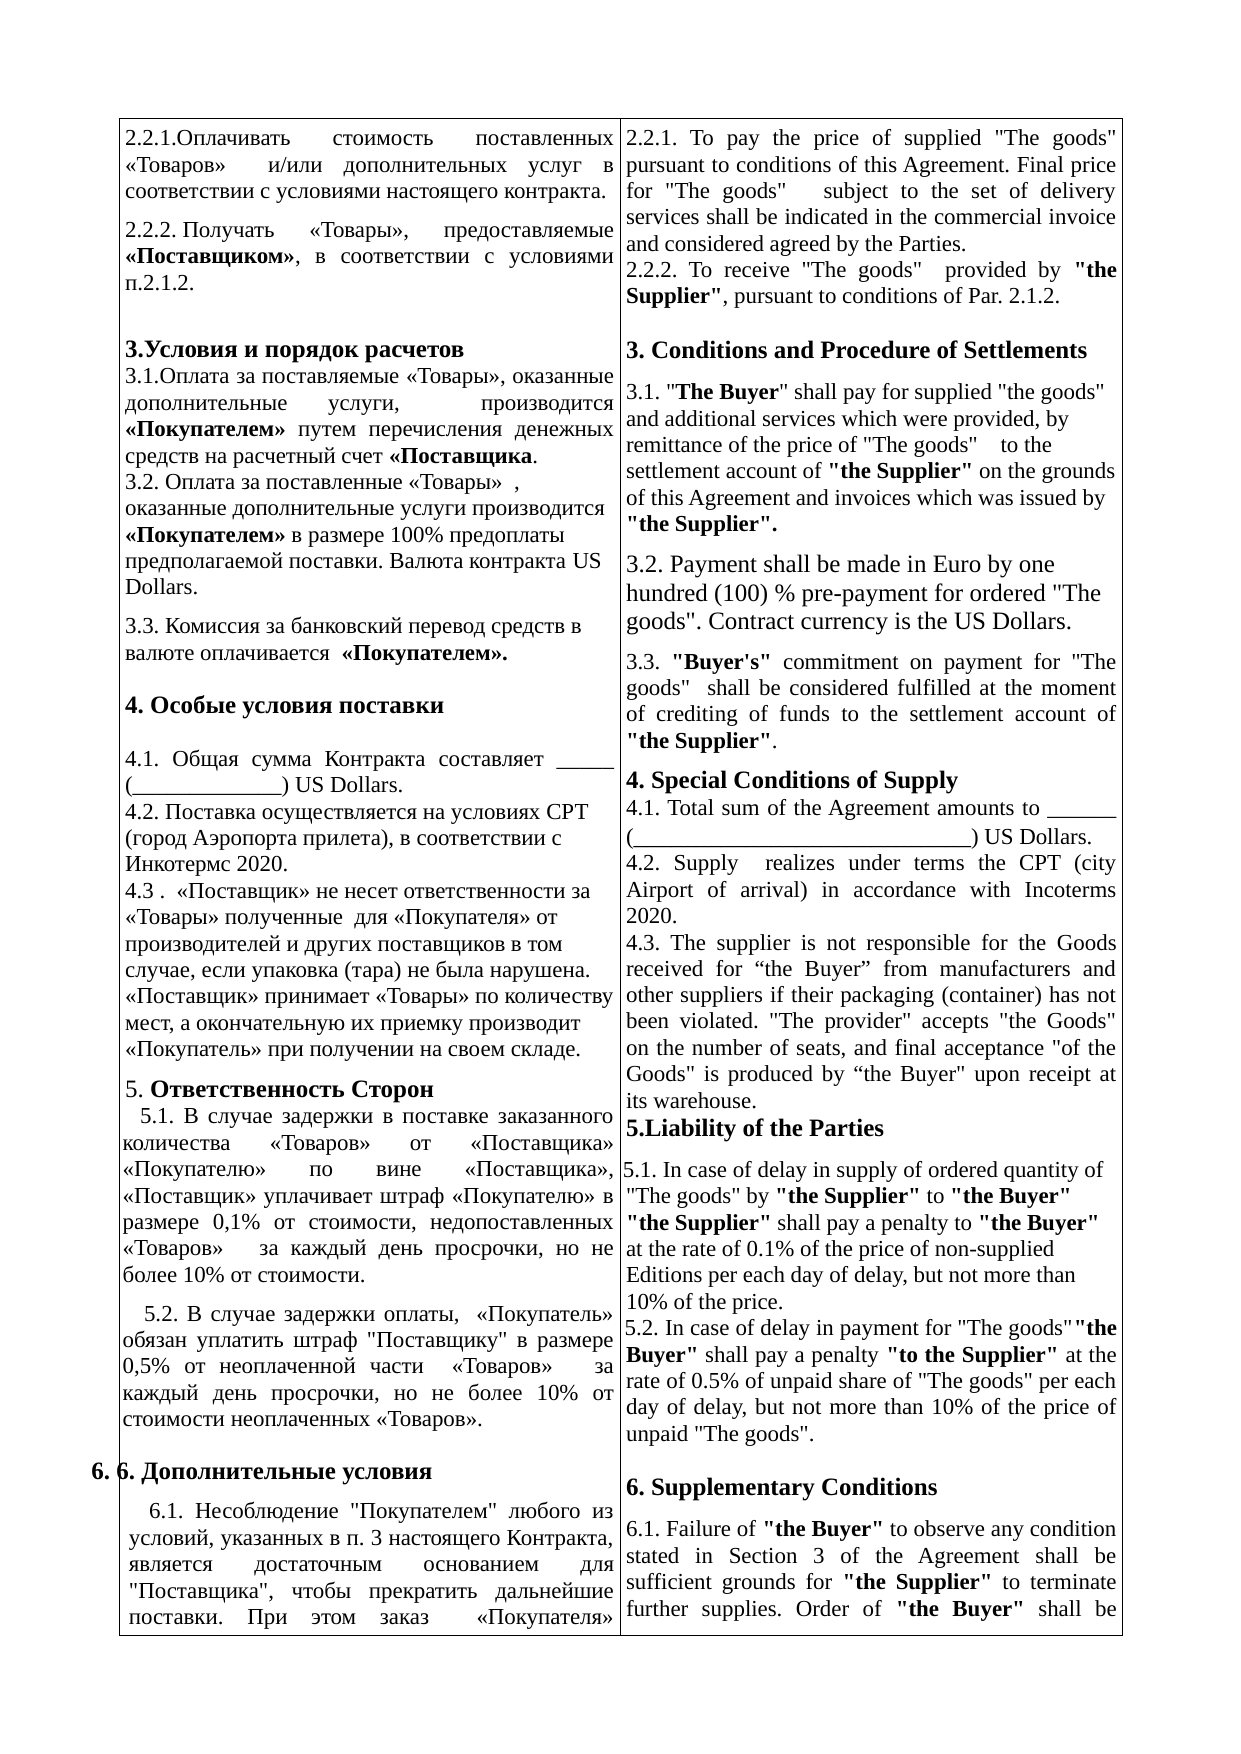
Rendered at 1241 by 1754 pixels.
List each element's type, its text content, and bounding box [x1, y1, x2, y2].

table_header Contract № Moscow, this «__» day of ________202_ This Agreement is made and entered into by and between The limited liability company «Expotrade» (Moscow, Russia), hereinafter referred to as "The Supplier", represented by the General director Mr. Yury Timoshenkov, acting by virtue of the Articles of Association, and __________________, hereinafter referred to as "The Buyer", represented by ______________________, acting by virtue of the _________________, on the other part, hereinafter referred to as "the Parties". Now this Agreement witnesseth as follows: 1. Subject of the Agreement 1.1. "The Supplier" shall supply and "the Buyer" shall accept and pay for ordered of manufactured articles hereinafter called "Goods". 1.2. The quantity and assortment of "The goods" shall be determined by waybill with attached commercial invoice of "the Supplier" on the basis of the order of "the Buyer". 1.3. 1.3. The supplier may provide additional services to the Buyer associated with obtaining permits for the export of goods from the territory of the Russian Federation at the request of the Buyer and/or other services. Kinds of the services are defined by agreement of the parties, is included in the cost of the item and, separate certificate (invoice) is drawn up for the services 2. Obligations of the Parties 2.1. "The Supplier" undertakes: 2.1.1. Send information about "The goods" to the Buyer by e-mail 2.1.2. To provide "the Buyer" with an opportunity to receive "The goods" at the warehouse designated by the Parties pursuant to orders received from "the Buyer". Upon agreement with "the Buyer" "The goods" can be delivered to the carrier (third parties) that directly transport "The goods"; 2.1.3. To supply "The goods" ordered by "the Buyer" from his warehouse in standard package Kind and form of package for "The goods" can be changed at request of "the Buyer"; 2.1.4. To transfer Editions to "the Buyer" (his representative) under the waybill, where names of "The goods", serial number, total number of copies, unit price and their total price shall be indicated. 2.2 "The Buyer" undertakes: 2.2.1. To pay the price of supplied "The goods" pursuant to conditions of this Agreement. Final price for "The goods" subject to the set of delivery services shall be indicated in the commercial invoice and considered agreed by the Parties. 2.2.2. To receive "The goods" provided by "the Supplier", pursuant to conditions of Par. 2.1.2. 3. Conditions and Procedure of Settlements 3.1. "The Buyer" shall pay for supplied "the goods" and additional services which were provided, by remittance of the price of "The goods" to the settlement account of "the Supplier" on the grounds of this Agreement and invoices which was issued by "the Supplier". 3.2. Payment shall be made in Euro by one hundred (100) % pre-payment for ordered "The goods". Contract currency is the US Dollars. 3.3. "Buyer's" commitment on payment for "The goods" shall be considered fulfilled at the moment of crediting of funds to the settlement account of "the Supplier". 4. Special Conditions of Supply 4.1. Total sum of the Agreement amounts to ______ (___________________________) US Dollars. 4.2. Supply realizes under terms the CРT (city Airport of arrival) in accordance with Incoterms 2020. 4.3. The supplier is not responsible for the Goods received for “the Buyer” from manufacturers and other suppliers if their packaging (container) has not been violated. "The provider" accepts "the Goods" on the number of seats, and final acceptance "of the Goods" is produced by “the Buyer" upon receipt at its warehouse. 5.Liability of the Parties 5.1. In case of delay in supply of ordered quantity of "The goods" by "the Supplier" to "the Buyer" "the Supplier" shall pay a penalty to "the Buyer" at the rate of 0.1% of the price of non-supplied Editions per each day of delay, but not more than 10% of the price. 5.2. In case of delay in payment for "The goods""the Buyer" shall pay a penalty "to the Supplier" at the rate of 0.5% of unpaid share of "The goods" per each day of delay, but not more than 10% of the price of unpaid "The goods". 6. Supplementary Conditions 6.1. Failure of "the Buyer" to observe any condition stated in Section 3 of the Agreement shall be sufficient grounds for "the Supplier" to terminate further supplies. Order of "the Buyer" shall be considered canceled in this case. The order of "the Buyer" can be restored by agreement of the parties, after execution with the Buyer conditions on payment of "Goods" which he violated, in full, with penalties. 6.2. Obligation of "the Supplier" on supply of "The goods" shall be considered performed at the moment of submission of the same to "the Buyer" in the warehouse or to the carrier (third party) on the grounds of conditions of Par. 2.1.2. of the Agreement. 6.3. Upon receipt of "The goods" from the carrier "the Buyer" is bound to inspect whether packaging of "The goods"" during transportation was provided to be safe. If it is discovered in this case that the package was broken, then "the Buyer" shall demand from the carrier to draw up carrier's statement. All the claims on shortage or damage of "The goods" in broken package shall be lodged by "the Buyer" against the carrier. 6.4. "The goods" shall be accepted by quantity and quality pursuant to requirements of current legislation of the Russian Federation, in particular, pursuant to the Instruction of USSR State Arbitration of 15.10.1990. 6.5. All "The goods", which, in the opinion of "the Buyer", were supplied to him in error, shall be taken by him for safe custody, and "the Buyer" is bound to notify "the Supplier" to that effect in writing within 24 hours since the moment of receipt. In case "the Buyer" fails to fulfill any condition of this Paragraph, such "The goods"" shall be considered supplied pursuant to "Buyer's" order and shall be paid by him. 6.6. All the messages originating from the Parties shall be transmitted by facsimile communication or telephoned telegram. 6.7. Services and conditions determining the relationship between "the Supplier" and "the Buyer" and not stipulated by this Agreement shall be legalized by a separate agreement. 6.8. All changes and/or additions by the present contract which were formalized by agreement of the parties, enter into force from the date of signing by both parties. Amendments and/or additions which were signed and communicated to the other party by e-mail shall be considered as properly furnished and have full legal force for both parties.. 6.9. The Parties shall be governed by current legislation of the Russian Federation in issues unsettled by the Agreement. 6.10. All the disputes related to performance of this Agreement shall be resolved through negotiations. In case of failure to settle the dispute it shall be passed for consideration to Moscow Arbitration Court. The Parties shall abide by order of claims in settlement of the same prior to passing the dispute to the Arbitration Court. 6.11. The Party to the Agreement ("the Supplier" and "the Buyer") shall be released from liability to default or improper performance of its undertaken obligation if it proves that proper performance was rendered impossible in consequence of force majeure, that is, extraordinary and unavoidable circumstances. 6.12. Restriction or prohibition of certain "The goods" for sale by decision of local authorities are not force majeure circumstances for "the Buyer" and "the Supplier" shall not bear liability. 6.13. Upon occurrence of force majeure circumstances with either Party it shall forthwith inform the other Party in writing to that effect. The notice must contain data of the nature of circumstances and assessment of their impact on the possibility of performance of obligations under the Agreement by the Party and the term for performance of obligations. An authorized government body shall certify the notice of occurrence of force majeure circumstances. 7. Terms of the Agreement 7.1. This Agreement shall carry into effect from the moment of its signing with both sides and shall expire on December 31st, 202_. 7.2. The Agreement shall be deemed as prolonged for the next year if neither Party applies with a proposal to terminate the same 1 month prior to expiry of the term of the Agreement. 7.3. This Agreement is done in two counterparts in Russian and in English, each of which shall be equally valid. 8. Legal Addresses and Banking Details of the Parties "The Supplier" General director LLC «Expotrade» _________________ /Yu. А. Timoshenkov/ “__”_______ 202_ "The Buyer" ___________________________________________________________________________________________________________________________________________________________________________________________________ “__”__________202_ [621, 119, 1122, 1635]
table_header КОНТРАКТ № г. Москва «__»_____202_ ООО «ЭКСПОТРЕЙД» (г. Москва, Россия), именуемое в дальнейшем «Поставщик», в лице Генерального директора Тимошенкова Юрия Алексеевича, действующего на основании Устава, и _________________, именуемое в дальнейшем «Покупатель», в лице _____________________, действующей на основании __________________, с другой стороны, в дальнейшем именуемые «Стороны», заключили настоящий Контракт о нижеследующем: 1.Предмет контракта 1.1.«Поставщик» поставляет, а «Покупатель» принимает и оплачивает товары, в дальнейшем именуемые «Товары». 1.2. Количество, ассортимент и стоимость «Товаров» определяется по счету (инвойсу) на основании заказа «Покупателя». 1.3. «Поставщик» может оказывать дополнительные услуги «Покупателю», связанные с получением разрешительной документации для вывоза товаров с территории РФ по заявке Покупателя и/или других услуг. Вид услуг и их стоимость определяются соглашением сторон, включается в стоимость товара или оформляется отдельным актом (инвойсом). 2. Обязанности сторон 2.1.«Поставщик» обязуется: 2.1.1.Направлять по e-mail «Покупателю» интересующую его информацию о товарах. 2.1.2.Представлять «Покупателю» возможность получения «Товаров» на определенном Сторонами складе, в соответствии с поступившим от «Покупателя» заказами. По согласованию с «Покупателем», доставка «Товаров» может осуществляться до перевозчика (третьих лиц), непосредственно осуществляющего транспортировку «Товаров»; 2.1.3.Поставлять заказанные «Покупателем» «Товары» со своего склада в упаковке, соответствующей действующим стандартам, вид и форма упаковки «Товаров», по согласованию сторон, могут быть изменены; 2.1.4. Передавать Товары «Покупателю» (его представителю) по инвойсу, в котором указываются наименования «Товаров», общее количество, цена, общая стоимость. 2.2 «Покупатель» обязуется: 2.2.1.Оплачивать стоимость поставленных «Товаров» и/или дополнительных услуг в соответствии с условиями настоящего контракта. 2.2.2. Получать «Товары», предоставляемые «Поставщиком», в соответствии с условиями п.2.1.2. 3.Условия и порядок расчетов 3.1.Оплата за поставляемые «Товары», оказанные дополнительные услуги, производится «Покупателем» путем перечисления денежных средств на расчетный счет «Поставщика. 3.2. Оплата за поставленные «Товары» , оказанные дополнительные услуги производится «Покупателем» в размере 100% предоплаты предполагаемой поставки. Валюта контракта US Dollars. 3.3. Комиссия за банковский перевод средств в валюте оплачивается «Покупателем». 4. Особые условия поставки 4.1. Общая сумма Контракта составляет _____ (_____________) US Dollars. 4.2. Поставка осуществляется на условиях СРТ (город Аэропорта прилета), в соответствии с Инкотермс 2020. 4.3 . «Поставщик» не несет ответственности за «Товары» полученные для «Покупателя» от производителей и других поставщиков в том случае, если упаковка (тара) не была нарушена. «Поставщик» принимает «Товары» по количеству мест, а окончательную их приемку производит «Покупатель» при получении на своем складе. 5. Ответственность Сторон 5.1. В случае задержки в поставке заказанного количества «Товаров» от «Поставщика» «Покупателю» по вине «Поставщика», «Поставщик» уплачивает штраф «Покупателю» в размере 0,1% от стоимости, недопоставленных «Товаров» за каждый день просрочки, но не более 10% от стоимости. 5.2. В случае задержки оплаты, «Покупатель» обязан уплатить штраф "Поставщику" в размере 0,5% от неоплаченной части «Товаров» за каждый день просрочки, но не более 10% от стоимости неоплаченных «Товаров». 6. 6. Дополнительные условия 6.1. Несоблюдение "Покупателем" любого из условий, указанных в п. 3 настоящего Контракта, является достаточным основанием для "Поставщика", чтобы прекратить дальнейшие поставки. При этом заказ «Покупателя» считается аннулированным. При выполнении «Покупателем» нарушенных условий по оплате «Товаров» в полном объеме, с учетом штрафных санкций, заказ «Покупателя» восстанавливается по согласованию сторон. 6.2.Обязательство «Поставщика» по поставке «Товаров» считается выполненным в момент их передачи «Покупателю» на складе «Поставщика» или перевозчику (третьему лицу), на основании условий п. 2.1.2. контракта. 6.3. При получении «Товаров» от перевозчика «Покупатель» обязан проверить обеспечение сохранности упаковки «Товаров» при перевозке. Во всех случаях, когда при приемке груза от органов транспорта устанавливается повреждение или порча груза, несоответствие наименования и веса груза или количества мест данным, указанным в транспортном документе, а также во всех иных случаях, когда это предусмотрено правилами, действующими на транспорте, «Покупатель» обязан потребовать от органа транспорта составления коммерческого акта (отметки на товарно-транспортной накладной или составления акта - при доставке груза автомобильным транспортом). Все претензии по недостаче или повреждению «Товаров» в нарушенной упаковке предъявляются «Покупателем» перевозчику. 6.4. Приемка «Товаров» по количеству и качеству производится в соответствии с требованиями действующего законодательства РФ, в частности, в соответствии с Инструкцией Госарбитража CССР от 15.10.1990 года 6.5. Все «Товары», которые по мнению «Покупателя» поставлены ему ошибочно, принимаются им на ответственное хранение, о чем «Покупатель» обязан письменно уведомить «Поставщика» в течение суток с момента получения. При неисполнении «Покупателем» любого из условий данного пункта такие «Товары» считаются поставленными в соответствии с заказом «Покупателя» и должны быть оплачены им. 6.6. Все сообщения, исходящие от Сторон и являющиеся существенными условиями в соответсвии с настоящим договором, передаются средствами факсимильной связи, по e-mail. 6.7. Не предусмотренные настоящим контрактом услуги и условия, определяющие взаимоотношения «Поставщика» и «Покупателя», оформляются отдельным соглашением. 6.8. Все изменения и/или дополнения к настоящему контракту оформленные соглашением сторон, вступают в силу с даты подписания обеими сторонами. Подписанные изменения и/или дополнения, переданные другой стороне по e‑mail, считаются надлежащим образом оформленными и имеют полную юридическую силу для обеих сторон. 6.9. В вопросах, не урегулированных Контрактом, Стороны руководствуются действующим законодательством Российской Федерации. 6.10. Все споры, связанные с исполнением настоящего Контракта, решаются путем переговоров. В случае не урегулирования спора он передается на рассмотрение в Арбитражный Суд г. Москвы. До передачи спора в Арбитражный Суд Сторонами должен быть соблюден претензионный порядок его урегулирования. 6.11. Сторона контракта («Поставщик», «Покупатель») освобождается от ответственности за неисполнение или ненадлежащее исполнение принятых на себя обязательств, если докажет, что надлежащее исполнение оказалось невозможным вследствие непреодолимой силы, то есть чрезвычайных и непредотвратимых обстоятельств. 6.12. Ограничение или запрещение к продаже тех или иных «Товаров» по решению местных властей у «Покупателя» не является форс-мажорными обстоятельствами, и «Поставщик» ответственности не несет. 6.13. При наступлении у одной из Сторон Контракта обстоятельств непреодолимой силы, она должна без промедления известить о них в письменном виде другую Сторону. Извещение должно содержать данные о характере обстоятельств, а также оценку их влияния на возможность исполнения Стороной обязательств по Контракту и срок исполнения обязательств. Извещение о наступлении форс-мажорных обстоятельств должно быть заверено уполномоченным органом власти 7. Условия соглашения 7.1. Настоящий Контракт действует с момента его подписания обеими сторонами и до 31 декабря 202_ года. В части взаиморасчетов – до полного исполнения обязательств обеими сторонами. 7.2. Контракт считается продленным на следующий год, если ни одна из сторон не обратится с предложением расторгнуть его за 1 месяц до истечения срока действия Контракта. 7.3. Настоящий Контракт составлен в двух экземплярах на русском и английском языках, каждый из которых имеет одинаковую силу. 8. Юридические адреса и банковские реквизиты сторон Поставщик Генеральный директор ООО «Экспотрейд» ____________ Ю.А. Тимошенков «__» _______ 202_г. «Покупатель» _______________________________________ _______________________________________ ____________________________________________________________________________________________________________________________________________________________ “__”__________202_г. [120, 119, 620, 1635]
